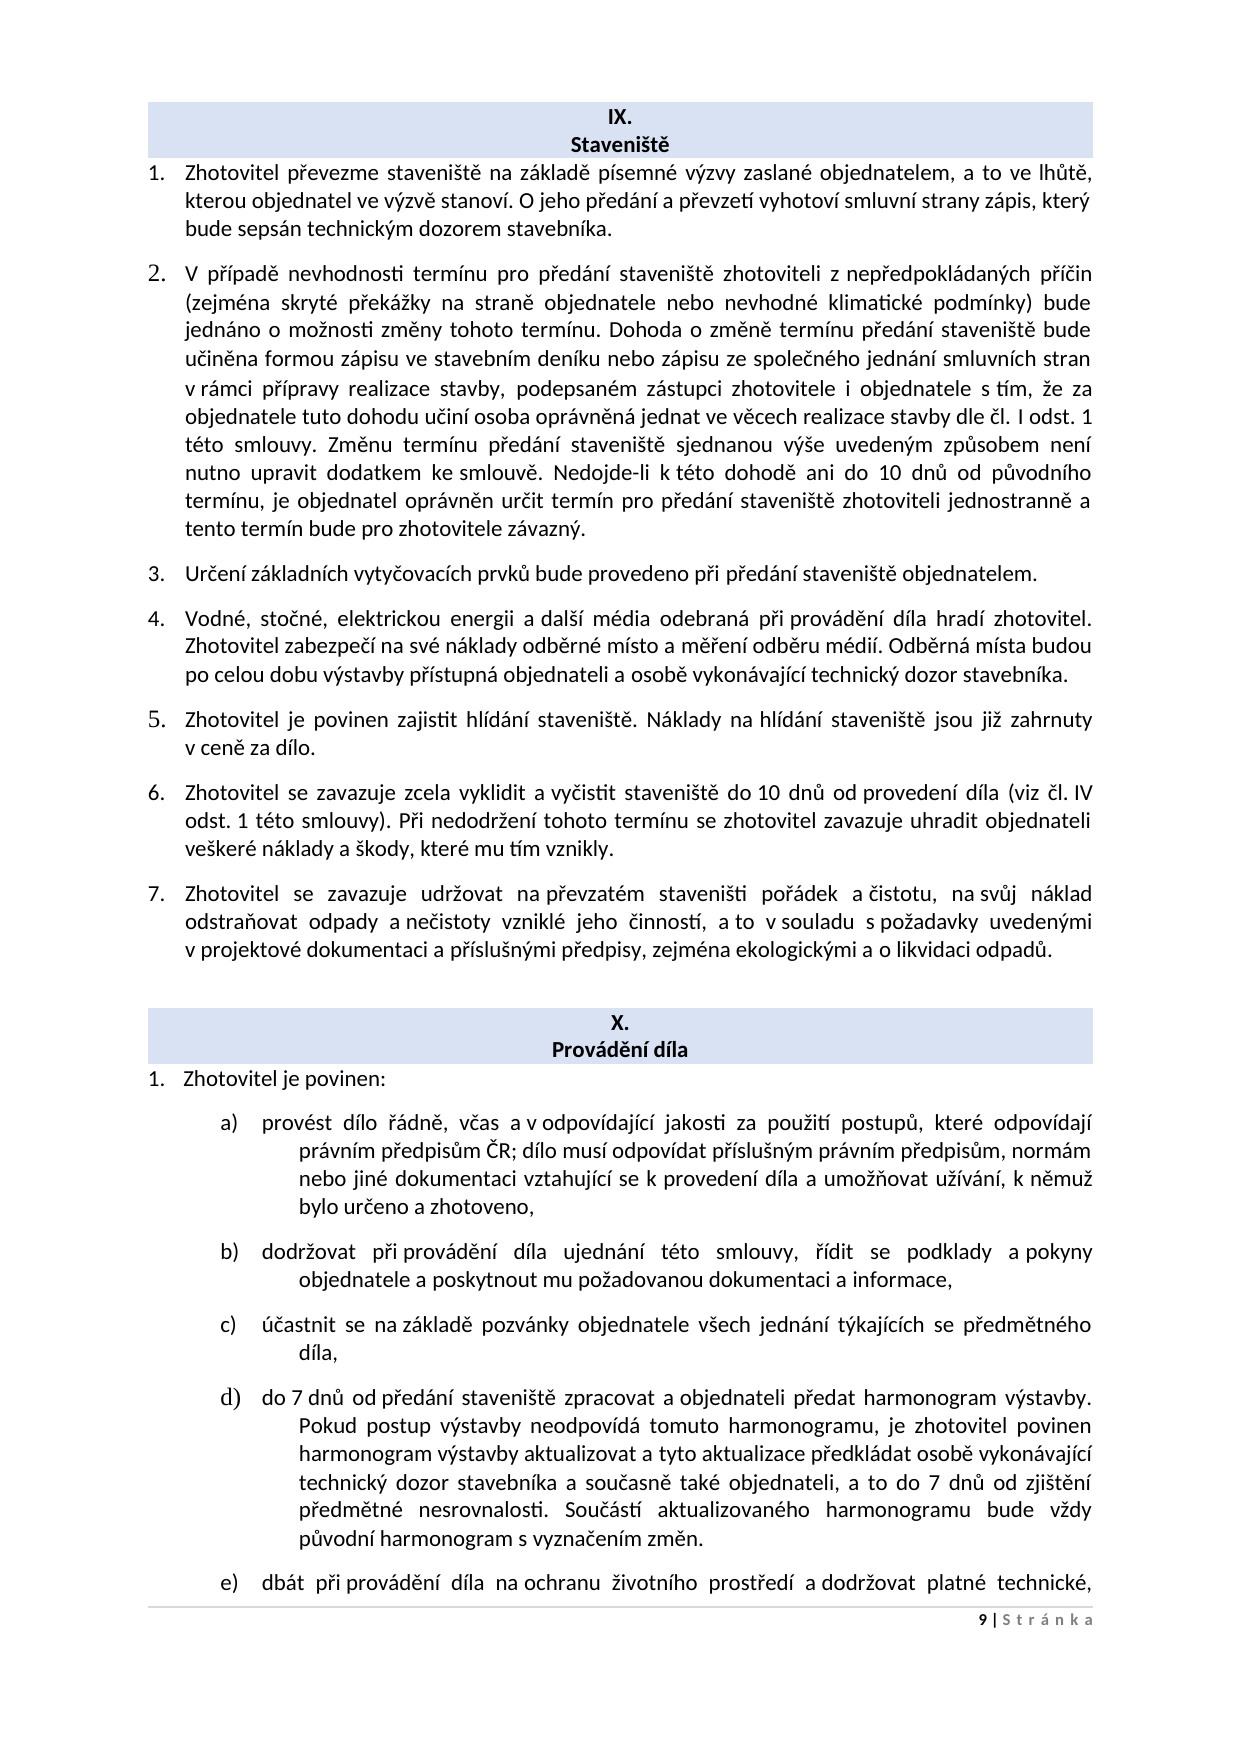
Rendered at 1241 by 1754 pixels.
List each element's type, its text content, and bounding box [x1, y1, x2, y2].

list dbát při provádění díla na ochranu životního prostředí a dodržovat platné technické, [220, 1568, 1093, 1596]
list Vodné, stočné, elektrickou energii a další média odebraná při provádění díla hradí zhotovitel. Zhotovitel zabezpečí na své náklady odběrné místo a měření odběru médií. Odběrná místa budou po celou dobu výstavby přístupná objednateli a osobě vykonávající technický dozor stavebníka. [148, 604, 1093, 688]
text IX. Staveniště [148, 102, 1093, 158]
list dodržovat při provádění díla ujednání této smlouvy, řídit se podklady a pokyny objednatele a poskytnout mu požadovanou dokumentaci a informace, [220, 1237, 1093, 1293]
list Zhotovitel je povinen: [148, 1064, 1093, 1092]
list Zhotovitel se zavazuje zcela vyklidit a vyčistit staveniště do 10 dnů od provedení díla (viz čl. IV odst. 1 této smlouvy). Při nedodržení tohoto termínu se zhotovitel zavazuje uhradit objednateli veškeré náklady a škody, které mu tím vznikly. [148, 778, 1093, 862]
list Určení základních vytyčovacích prvků bude provedeno při předání staveniště objednatelem. [148, 559, 1093, 587]
list Zhotovitel se zavazuje udržovat na převzatém staveništi pořádek a čistotu, na svůj náklad odstraňovat odpady a nečistoty vzniklé jeho činností, a to v souladu s požadavky uvedenými v projektové dokumentaci a příslušnými předpisy, zejména ekologickými a o likvidaci odpadů. [148, 879, 1093, 963]
list V případě nevhodnosti termínu pro předání staveniště zhotoviteli z nepředpokládaných příčin (zejména skryté překážky na straně objednatele nebo nevhodné klimatické podmínky) bude jednáno o možnosti změny tohoto termínu. Dohoda o změně termínu předání staveniště bude učiněna formou zápisu ve stavebním deníku nebo zápisu ze společného jednání smluvních stran v rámci přípravy realizace stavby, podepsaném zástupci zhotovitele i objednatele s tím, že za objednatele tuto dohodu učiní osoba oprávněná jednat ve věcech realizace stavby dle čl. I odst. 1 této smlouvy. Změnu termínu předání staveniště sjednanou výše uvedeným způsobem není nutno upravit dodatkem ke smlouvě. Nedojde-li k této dohodě ani do 10 dnů od původního termínu, je objednatel oprávněn určit termín pro předání staveniště zhotoviteli jednostranně a tento termín bude pro zhotovitele závazný. [148, 258, 1093, 542]
list do 7 dnů od předání staveniště zpracovat a objednateli předat harmonogram výstavby. Pokud postup výstavby neodpovídá tomuto harmonogramu, je zhotovitel povinen harmonogram výstavby aktualizovat a tyto aktualizace předkládat osobě vykonávající technický dozor stavebníka a současně také objednateli, a to do 7 dnů od zjištění předmětné nesrovnalosti. Součástí aktualizovaného harmonogramu bude vždy původní harmonogram s vyznačením změn. [220, 1382, 1093, 1552]
list účastnit se na základě pozvánky objednatele všech jednání týkajících se předmětného díla, [220, 1310, 1093, 1366]
text X. Provádění díla [148, 1008, 1093, 1064]
list Zhotovitel převezme staveniště na základě písemné výzvy zaslané objednatelem, a to ve lhůtě, kterou objednatel ve výzvě stanoví. O jeho předání a převzetí vyhotoví smluvní strany zápis, který bude sepsán technickým dozorem stavebníka. [148, 158, 1093, 242]
list provést dílo řádně, včas a v odpovídající jakosti za použití postupů, které odpovídají právním předpisům ČR; dílo musí odpovídat příslušným právním předpisům, normám nebo jiné dokumentaci vztahující se k provedení díla a umožňovat užívání, k němuž bylo určeno a zhotoveno, [220, 1108, 1093, 1220]
list Zhotovitel je povinen zajistit hlídání staveniště. Náklady na hlídání staveniště jsou již zahrnuty v ceně za dílo. [148, 704, 1093, 761]
